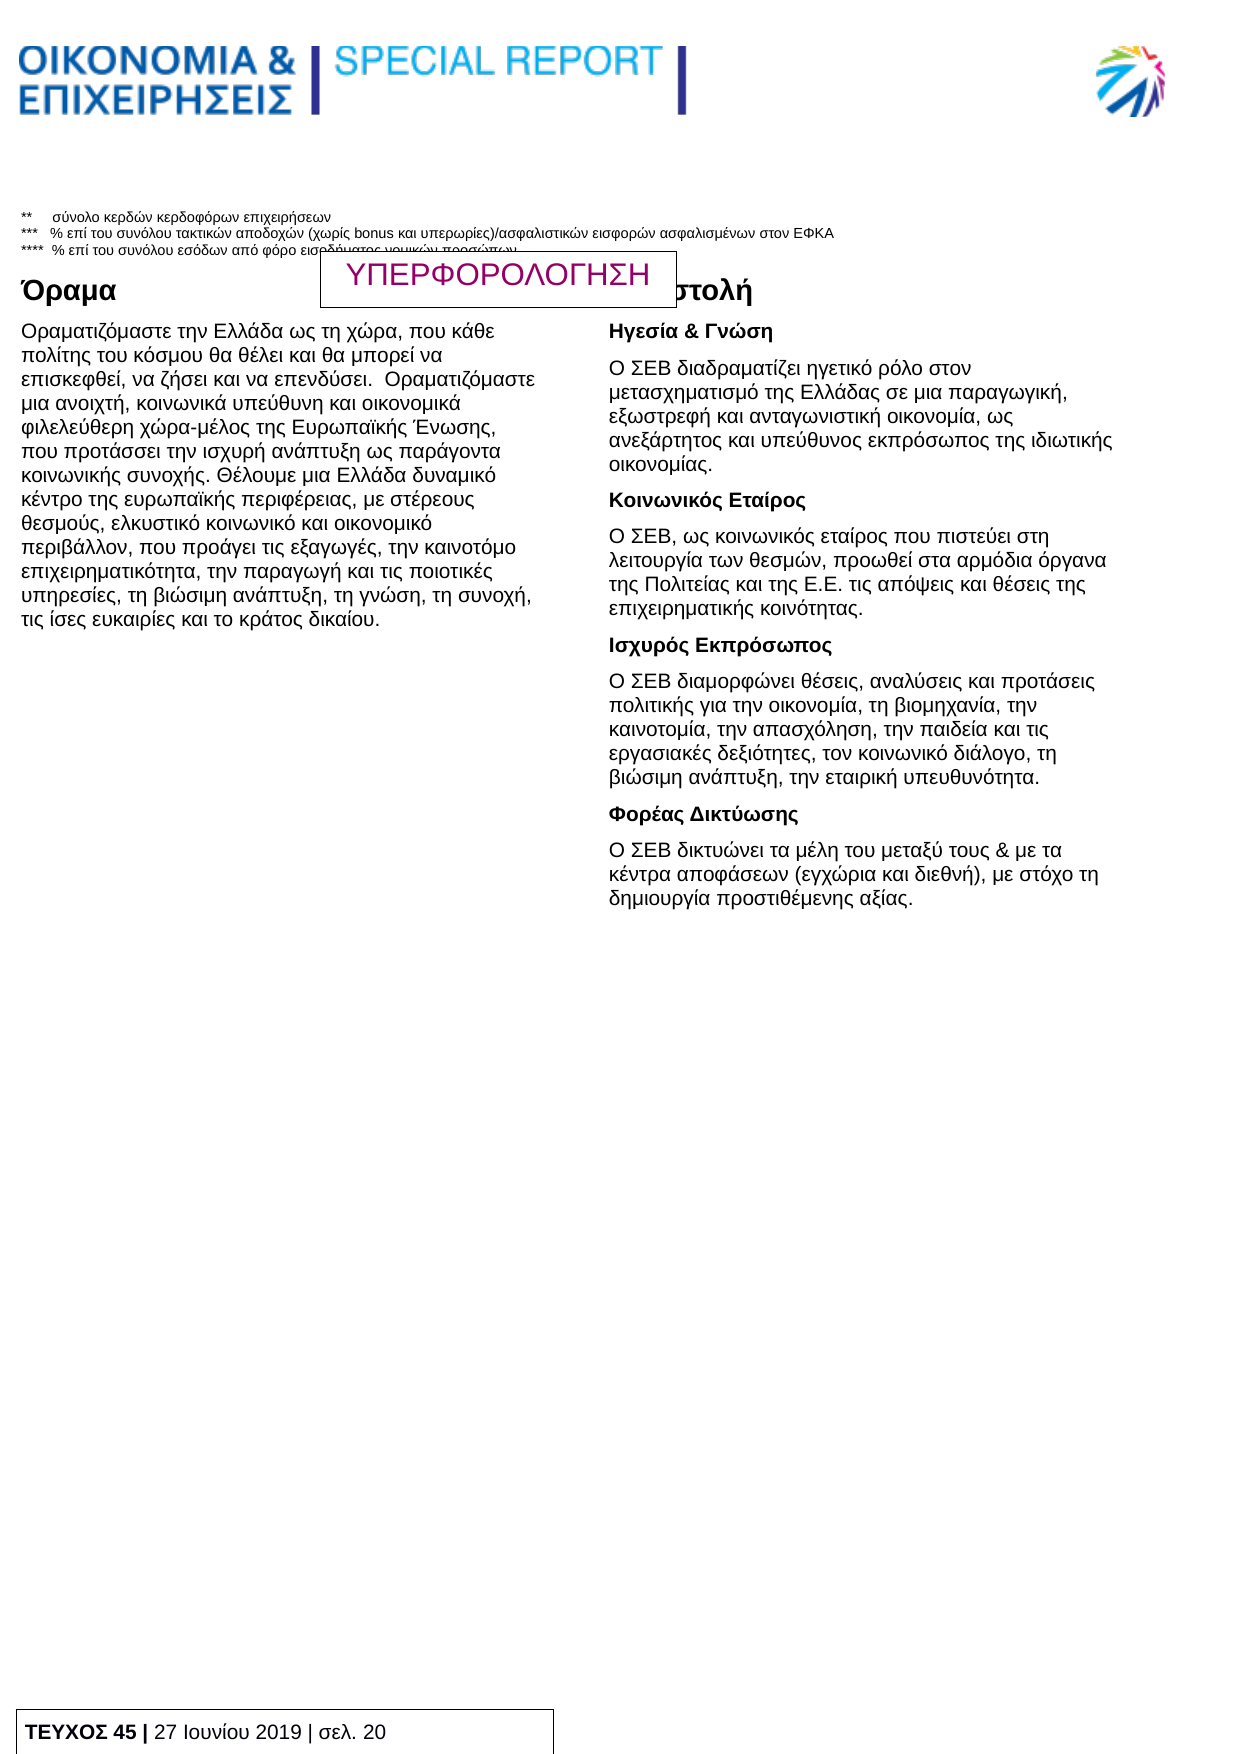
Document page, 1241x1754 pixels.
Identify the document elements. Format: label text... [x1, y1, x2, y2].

text Ο ΣΕΒ διαδραματίζει ηγετικό ρόλο στον μετασχηματισμό της Ελλάδας σε μια παραγωγική, εξωστρεφή και ανταγωνιστική οικονομία, ως ανεξάρτητος και υπεύθυνος εκπρόσωπος της ιδιωτικής οικονομίας. [609, 356, 1125, 475]
text ** σύνολο κερδών κερδοφόρων επιχειρήσεων [21, 208, 1123, 225]
text Κοινωνικός Εταίρος [609, 488, 1125, 512]
text **** % επί του συνόλου εσόδων από φόρο εισοδήματος νομικών προσώπων [21, 242, 1123, 259]
text Ο ΣΕΒ, ως κοινωνικός εταίρος που πιστεύει στη λειτουργία των θεσμών, προωθεί στα αρμόδια όργανα της Πολιτείας και της Ε.Ε. τις απόψεις και θέσεις της επιχειρηματικής κοινότητας. [609, 524, 1125, 620]
text Όραμα [21, 273, 320, 307]
text Οραματιζόμαστε την Ελλάδα ως τη χώρα, που κάθε πολίτης του κόσμου θα θέλει και θα μπορεί να επισκεφθεί, να ζήσει και να επενδύσει. Οραματιζόμαστε μια ανοιχτή, κοινωνικά υπεύθυνη και οικονομικά φιλελεύθερη χώρα-μέλος της Ευρωπαϊκής Ένωσης, που προτάσσει την ισχυρή ανάπτυξη ως παράγοντα κοινωνικής συνοχής. Θέλουμε μια Ελλάδα δυναμικό κέντρο της ευρωπαϊκής περιφέρειας, με στέρεους θεσμούς, ελκυστικό κοινωνικό και οικονομικό περιβάλλον, που προάγει τις εξαγωγές, την καινοτόμο επιχειρηματικότητα, την παραγωγή και τις ποιοτικές υπηρεσίες, τη βιώσιμη ανάπτυξη, τη γνώση, τη συνοχή, τις ίσες ευκαιρίες και το κράτος δικαίου. [21, 319, 537, 631]
text Ο ΣΕΒ διαμορφώνει θέσεις, αναλύσεις και προτάσεις πολιτικής για την οικονομία, τη βιομηχανία, την καινοτομία, την απασχόληση, την παιδεία και τις εργασιακές δεξιότητες, τον κοινωνικό διάλογο, τη βιώσιμη ανάπτυξη, την εταιρική υπευθυνότητα. [609, 669, 1125, 789]
text Φορέας Δικτύωσης [609, 801, 1125, 825]
text Ηγεσία & Γνώση [609, 319, 1125, 343]
text Ο ΣΕΒ δικτυώνει τα μέλη του μεταξύ τους & με τα κέντρα αποφάσεων (εγχώρια και διεθνή), με στόχο τη δημιουργία προστιθέμενης αξίας. [609, 838, 1125, 910]
text *** % επί του συνόλου τακτικών αποδοχών (χωρίς bonus και υπερωρίες)/ασφαλιστικών εισφορών ασφαλισμένων στον ΕΦKA [21, 225, 1123, 242]
text Ισχυρός Εκπρόσωπος [609, 633, 1125, 657]
text Αποστολή [677, 273, 1125, 307]
